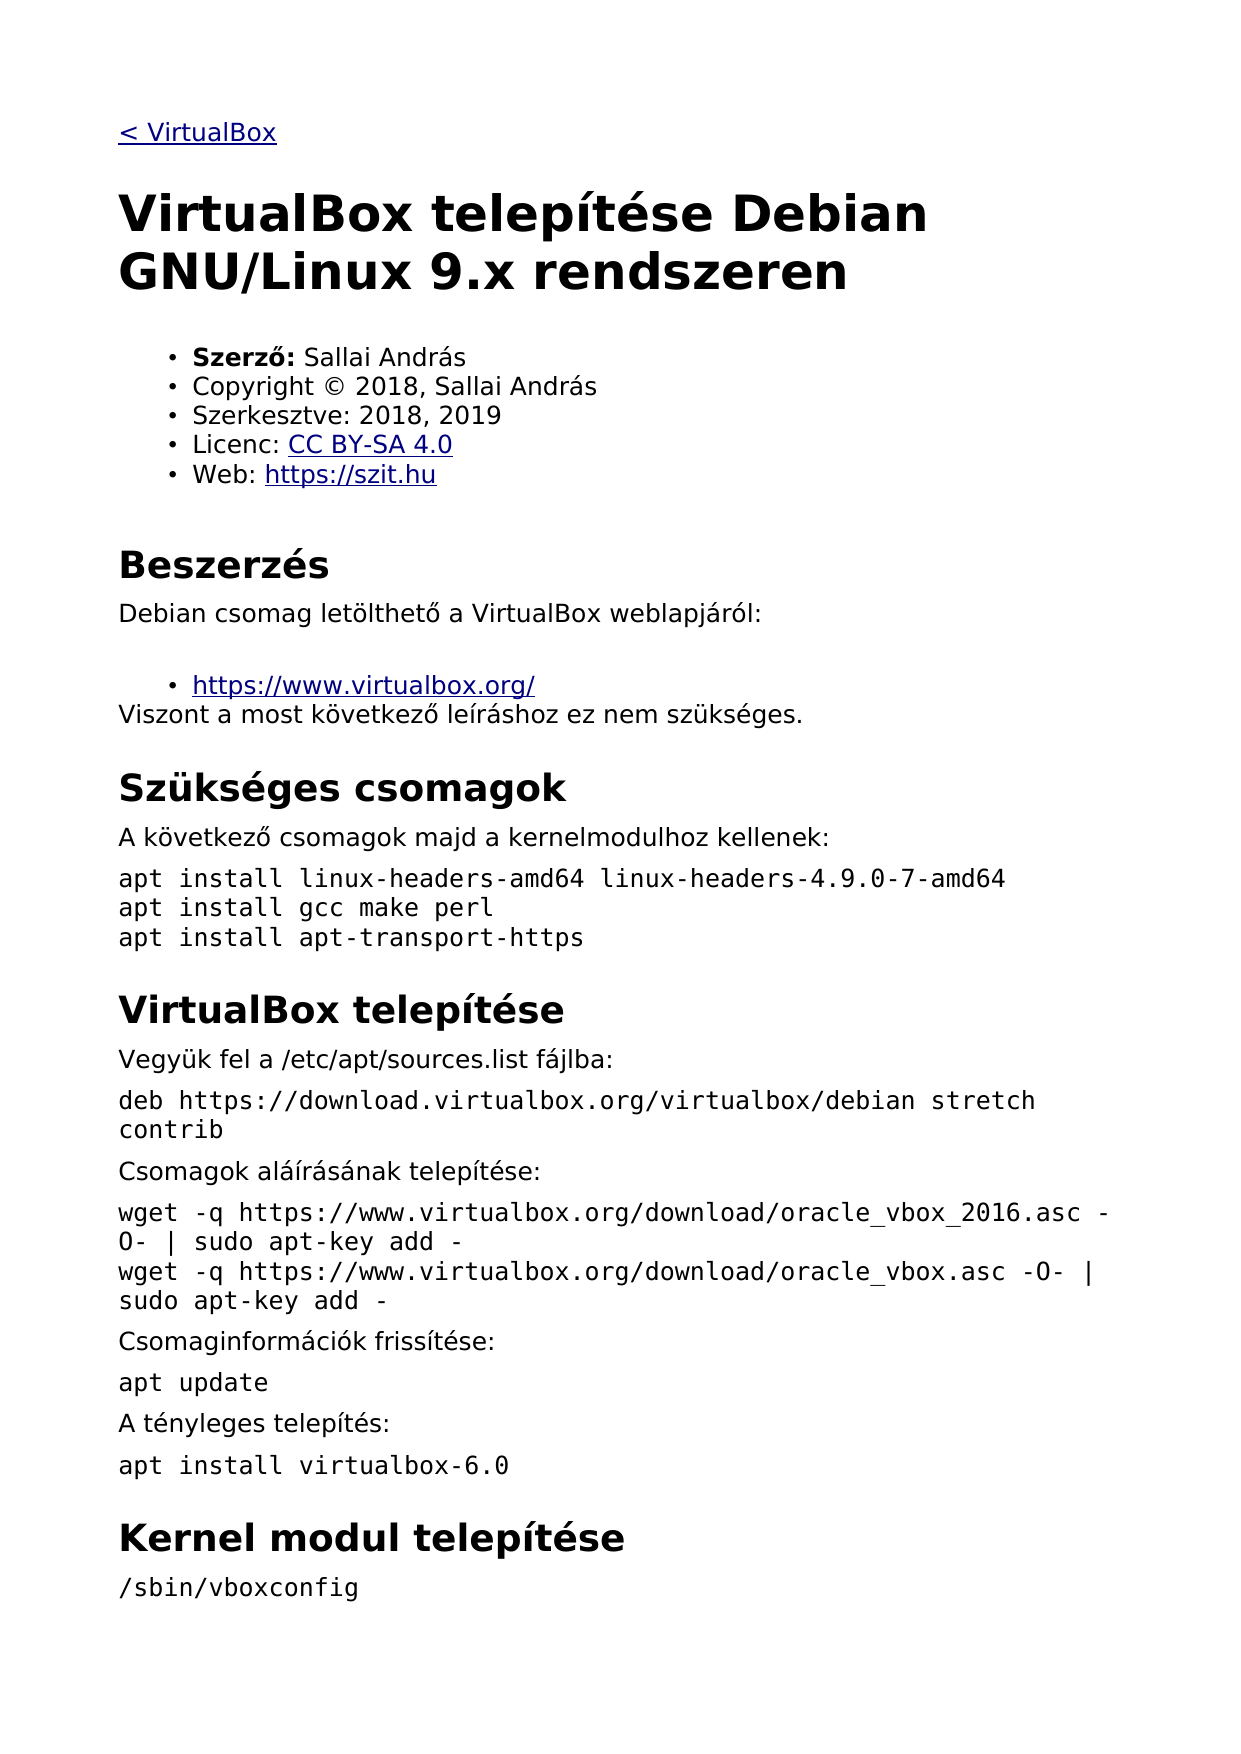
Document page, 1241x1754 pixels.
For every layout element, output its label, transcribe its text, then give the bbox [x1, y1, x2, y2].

text A tényleges telepítés: [118, 1409, 1122, 1438]
text Debian csomag letölthető a VirtualBox weblapjáról: [118, 600, 1122, 629]
subtitle VirtualBox telepítése [118, 989, 1122, 1032]
subtitle VirtualBox telepítése Debian GNU/Linux 9.x rendszeren [118, 185, 1122, 301]
subtitle Kernel modul telepítése [118, 1517, 1122, 1561]
text A következő csomagok majd a kernelmodulhoz kellenek: [118, 823, 1122, 852]
text apt install linux-headers-amd64 linux-headers-4.9.0-7-amd64 apt install gcc make perl apt install apt-transport-https [118, 864, 1122, 952]
list Web: https://szit.hu [177, 460, 1122, 489]
text apt install virtualbox-6.0 [118, 1451, 1122, 1480]
subtitle Beszerzés [118, 543, 1122, 587]
text Vegyük fel a /etc/apt/sources.list fájlba: [118, 1045, 1122, 1074]
text apt update [118, 1368, 1122, 1398]
text Csomaginformációk frissítése: [118, 1327, 1122, 1356]
text Viszont a most következő leíráshoz ez nem szükséges. [118, 700, 1122, 729]
text < VirtualBox [118, 118, 1122, 147]
text Csomagok aláírásának telepítése: [118, 1157, 1122, 1186]
list Szerző: Sallai András [177, 343, 1122, 372]
subtitle Szükséges csomagok [118, 767, 1122, 810]
text wget -q https://www.virtualbox.org/download/oracle_vbox_2016.asc -O- | sudo apt-key add - wget -q https://www.virtualbox.org/download/oracle_vbox.asc -O- | sudo apt-key add - [118, 1198, 1122, 1315]
text /sbin/vboxconfig [118, 1573, 1122, 1602]
list Szerkesztve: 2018, 2019 [177, 402, 1122, 431]
list Licenc: CC BY-SA 4.0 [177, 431, 1122, 460]
text deb https://download.virtualbox.org/virtualbox/debian stretch contrib [118, 1087, 1122, 1145]
list Copyright © 2018, Sallai András [177, 372, 1122, 402]
list https://www.virtualbox.org/ [177, 671, 1122, 700]
